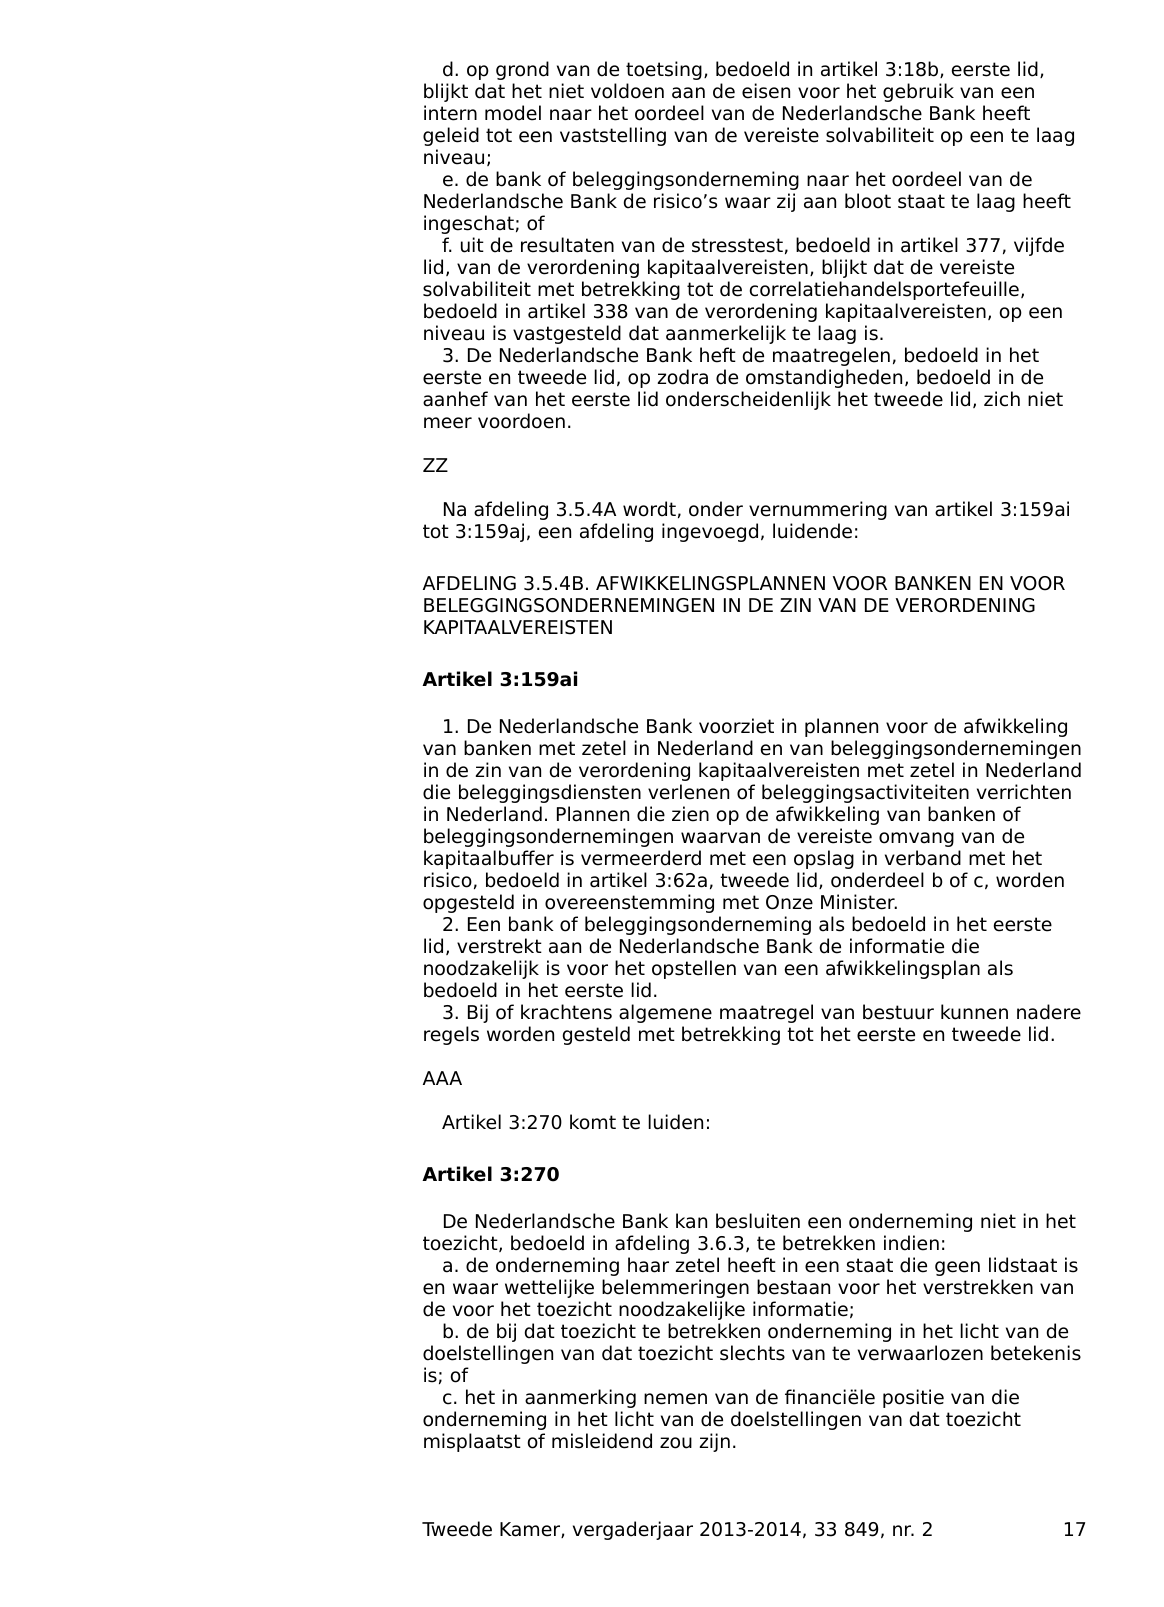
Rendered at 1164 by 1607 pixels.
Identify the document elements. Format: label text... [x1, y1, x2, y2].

text d. op grond van de toetsing, bedoeld in artikel 3:18b, eerste lid, blijkt dat het niet voldoen aan de eisen voor het gebruik van een intern model naar het oordeel van de Nederlandsche Bank heeft geleid tot een vaststelling van de vereiste solvabiliteit op een te laag niveau; [422, 59, 1087, 169]
text Artikel 3:270 komt te luiden: [422, 1112, 1087, 1134]
text a. de onderneming haar zetel heeft in een staat die geen lidstaat is en waar wettelijke belemmeringen bestaan voor het verstrekken van de voor het toezicht noodzakelijke informatie; [422, 1255, 1087, 1321]
text ZZ [422, 455, 1087, 477]
text AAA [422, 1068, 1087, 1090]
text De Nederlandsche Bank kan besluiten een onderneming niet in het toezicht, bedoeld in afdeling 3.6.3, te betrekken indien: [422, 1211, 1087, 1255]
subtitle Artikel 3:159ai [422, 669, 1087, 691]
text 1. De Nederlandsche Bank voorziet in plannen voor de afwikkeling van banken met zetel in Nederland en van beleggingsondernemingen in de zin van de verordening kapitaalvereisten met zetel in Nederland die beleggingsdiensten verlenen of beleggingsactiviteiten verrichten in Nederland. Plannen die zien op de afwikkeling van banken of beleggingsondernemingen waarvan de vereiste omvang van de kapitaalbuffer is vermeerderd met een opslag in verband met het risico, bedoeld in artikel 3:62a, tweede lid, onderdeel b of c, worden opgesteld in overeenstemming met Onze Minister. [422, 716, 1087, 914]
text 2. Een bank of beleggingsonderneming als bedoeld in het eerste lid, verstrekt aan de Nederlandsche Bank de informatie die noodzakelijk is voor het opstellen van een afwikkelingsplan als bedoeld in het eerste lid. [422, 914, 1087, 1002]
text f. uit de resultaten van de stresstest, bedoeld in artikel 377, vijfde lid, van de verordening kapitaalvereisten, blijkt dat de vereiste solvabiliteit met betrekking tot de correlatiehandelsportefeuille, bedoeld in artikel 338 van de verordening kapitaalvereisten, op een niveau is vastgesteld dat aanmerkelijk te laag is. [422, 235, 1087, 345]
text c. het in aanmerking nemen van de financiële positie van die onderneming in het licht van de doelstellingen van dat toezicht misplaatst of misleidend zou zijn. [422, 1387, 1087, 1453]
subtitle Artikel 3:270 [422, 1164, 1087, 1186]
text b. de bij dat toezicht te betrekken onderneming in het licht van de doelstellingen van dat toezicht slechts van te verwaarlozen betekenis is; of [422, 1321, 1087, 1387]
text 3. Bij of krachtens algemene maatregel van bestuur kunnen nadere regels worden gesteld met betrekking tot het eerste en tweede lid. [422, 1002, 1087, 1046]
text 3. De Nederlandsche Bank heft de maatregelen, bedoeld in het eerste en tweede lid, op zodra de omstandigheden, bedoeld in de aanhef van het eerste lid onderscheidenlijk het tweede lid, zich niet meer voordoen. [422, 345, 1087, 433]
text Na afdeling 3.5.4A wordt, onder vernummering van artikel 3:159ai tot 3:159aj, een afdeling ingevoegd, luidende: [422, 499, 1087, 543]
subtitle AFDELING 3.5.4B. AFWIKKELINGSPLANNEN VOOR BANKEN EN VOOR BELEGGINGSONDERNEMINGEN IN DE ZIN VAN DE VERORDENING KAPITAALVEREISTEN [422, 573, 1087, 639]
text e. de bank of beleggingsonderneming naar het oordeel van de Nederlandsche Bank de risico’s waar zij aan bloot staat te laag heeft ingeschat; of [422, 169, 1087, 235]
